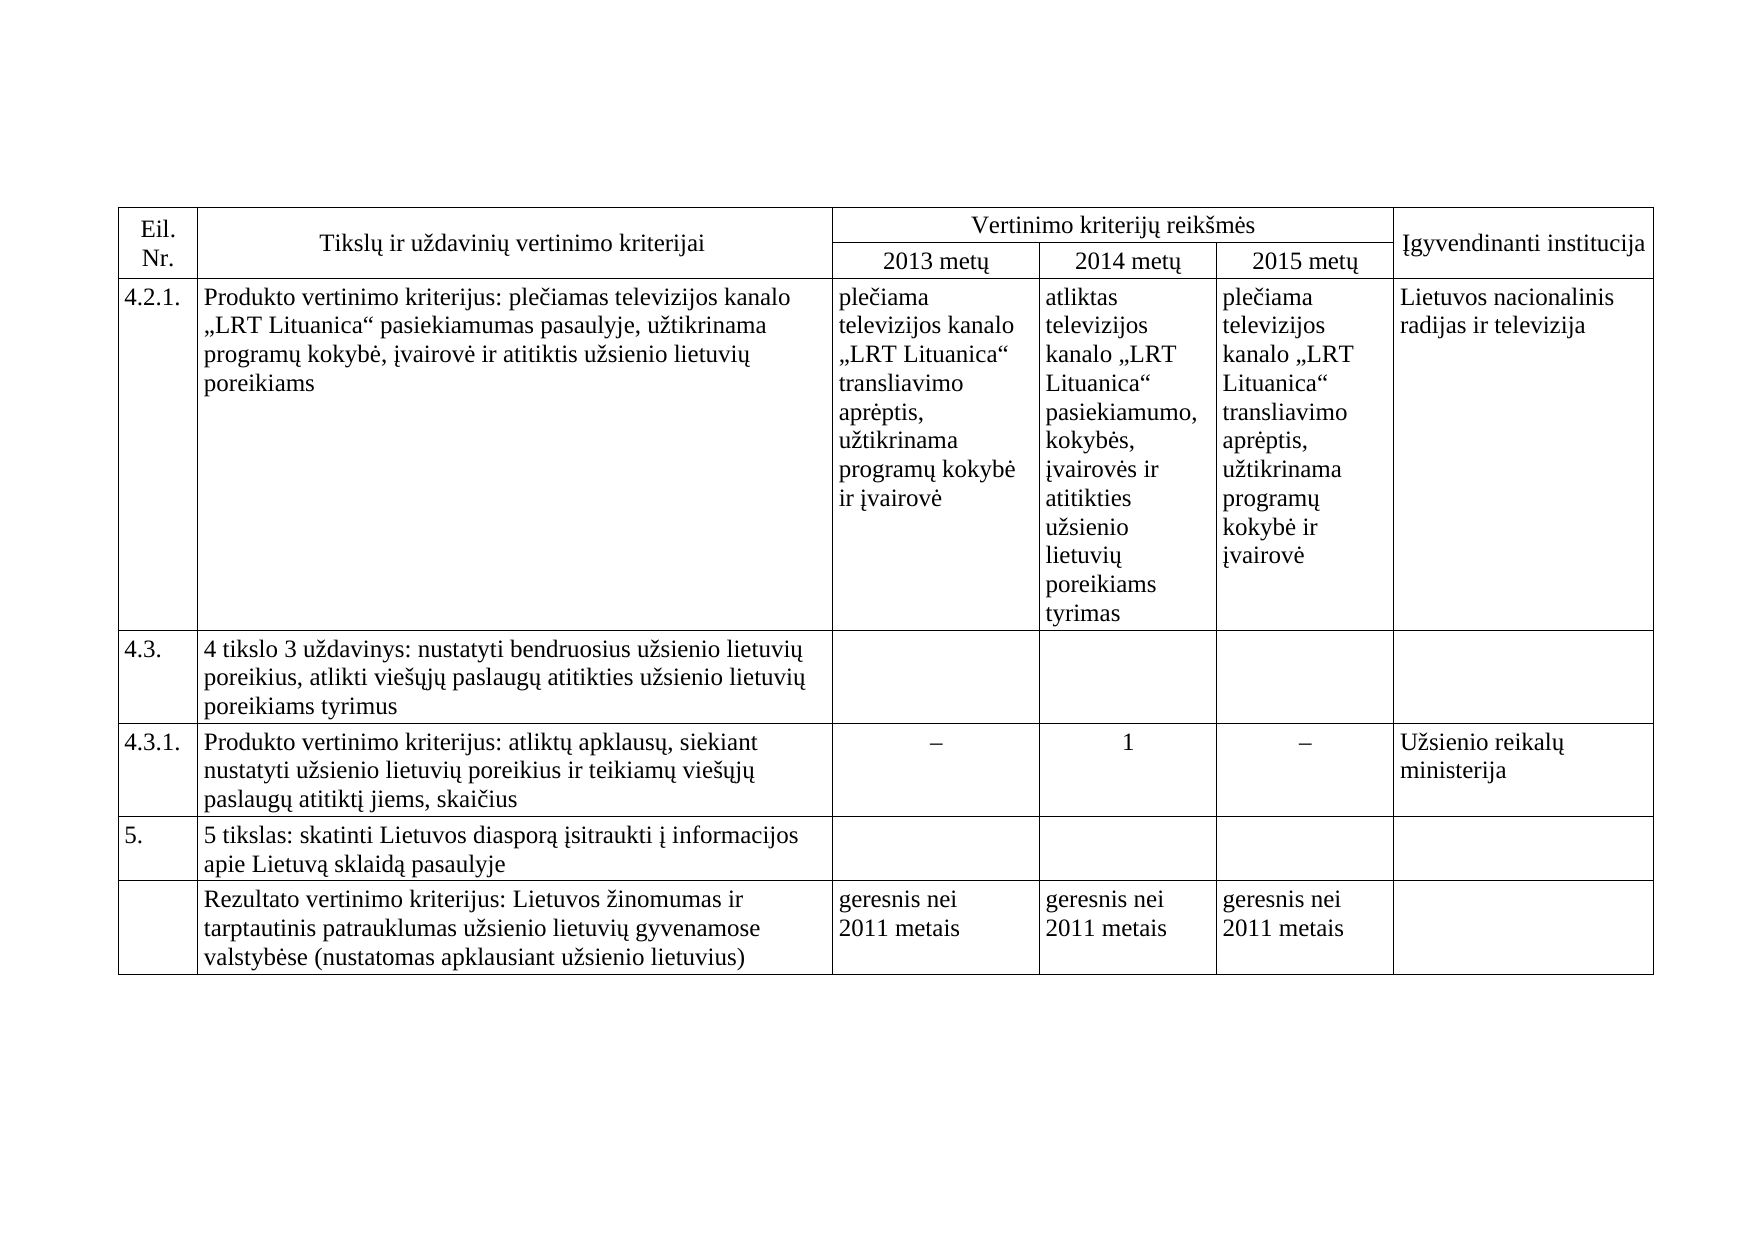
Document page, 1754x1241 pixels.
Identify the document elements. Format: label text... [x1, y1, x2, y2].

table_cell 4.3.1. [119, 724, 197, 816]
table_cell 4.2.1. [119, 279, 197, 630]
table_cell 4 tikslo 3 uždavinys: nustatyti bendruosius užsienio lietuvių poreikius, atlikti viešųjų paslaugų atitikties užsienio lietuvių poreikiams tyrimus [198, 631, 832, 723]
table_cell Produkto vertinimo kriterijus: plečiamas televizijos kanalo „LRT Lituanica“ pasiekiamumas pasaulyje, užtikrinama programų kokybė, įvairovė ir atitiktis užsienio lietuvių poreikiams [198, 279, 832, 630]
table_cell Rezultato vertinimo kriterijus: Lietuvos žinomumas ir tarptautinis patrauklumas užsienio lietuvių gyvenamose valstybėse (nustatomas apklausiant užsienio lietuvius) [198, 881, 832, 973]
table_cell – [833, 724, 1039, 816]
table_cell 5 tikslas: skatinti Lietuvos diasporą įsitraukti į informacijos apie Lietuvą sklaidą pasaulyje [198, 817, 832, 880]
table_cell geresnis nei 2011 metais [1040, 881, 1216, 973]
table_header Tikslų ir uždavinių vertinimo kriterijai [198, 208, 832, 278]
table_cell atliktas televizijos kanalo „LRT Lituanica“ pasiekiamumo, kokybės, įvairovės ir atitikties užsienio lietuvių poreikiams tyrimas [1040, 279, 1216, 630]
table_cell [1040, 817, 1216, 880]
table_cell [119, 881, 197, 973]
table_header Vertinimo kriterijų reikšmės [833, 208, 1393, 242]
table_cell [833, 631, 1039, 723]
table_cell 2015 metų [1217, 243, 1393, 278]
table_cell [1217, 817, 1393, 880]
table_cell [1217, 631, 1393, 723]
table_cell [1394, 881, 1653, 973]
table_cell 5. [119, 817, 197, 880]
table_cell [1040, 631, 1216, 723]
table_cell 4.3. [119, 631, 197, 723]
table_cell plečiama televizijos kanalo „LRT Lituanica“ transliavimo aprėptis, užtikrinama programų kokybė ir įvairovė [1217, 279, 1393, 630]
table_cell plečiama televizijos kanalo „LRT Lituanica“ transliavimo aprėptis, užtikrinama programų kokybė ir įvairovė [833, 279, 1039, 630]
table_cell Produkto vertinimo kriterijus: atliktų apklausų, siekiant nustatyti užsienio lietuvių poreikius ir teikiamų viešųjų paslaugų atitiktį jiems, skaičius [198, 724, 832, 816]
table_cell [1394, 631, 1653, 723]
table_cell – [1217, 724, 1393, 816]
table_cell 1 [1040, 724, 1216, 816]
table_cell geresnis nei 2011 metais [833, 881, 1039, 973]
table_cell Lietuvos nacionalinis radijas ir televizija [1394, 279, 1653, 630]
table_cell Užsienio reikalų ministerija [1394, 724, 1653, 816]
table_header Įgyvendinanti institucija [1394, 208, 1653, 278]
table_cell [833, 817, 1039, 880]
table_header Eil. Nr. [119, 208, 197, 278]
table_cell [1394, 817, 1653, 880]
table_cell 2014 metų [1040, 243, 1216, 278]
table_cell 2013 metų [833, 243, 1039, 278]
table_cell geresnis nei 2011 metais [1217, 881, 1393, 973]
